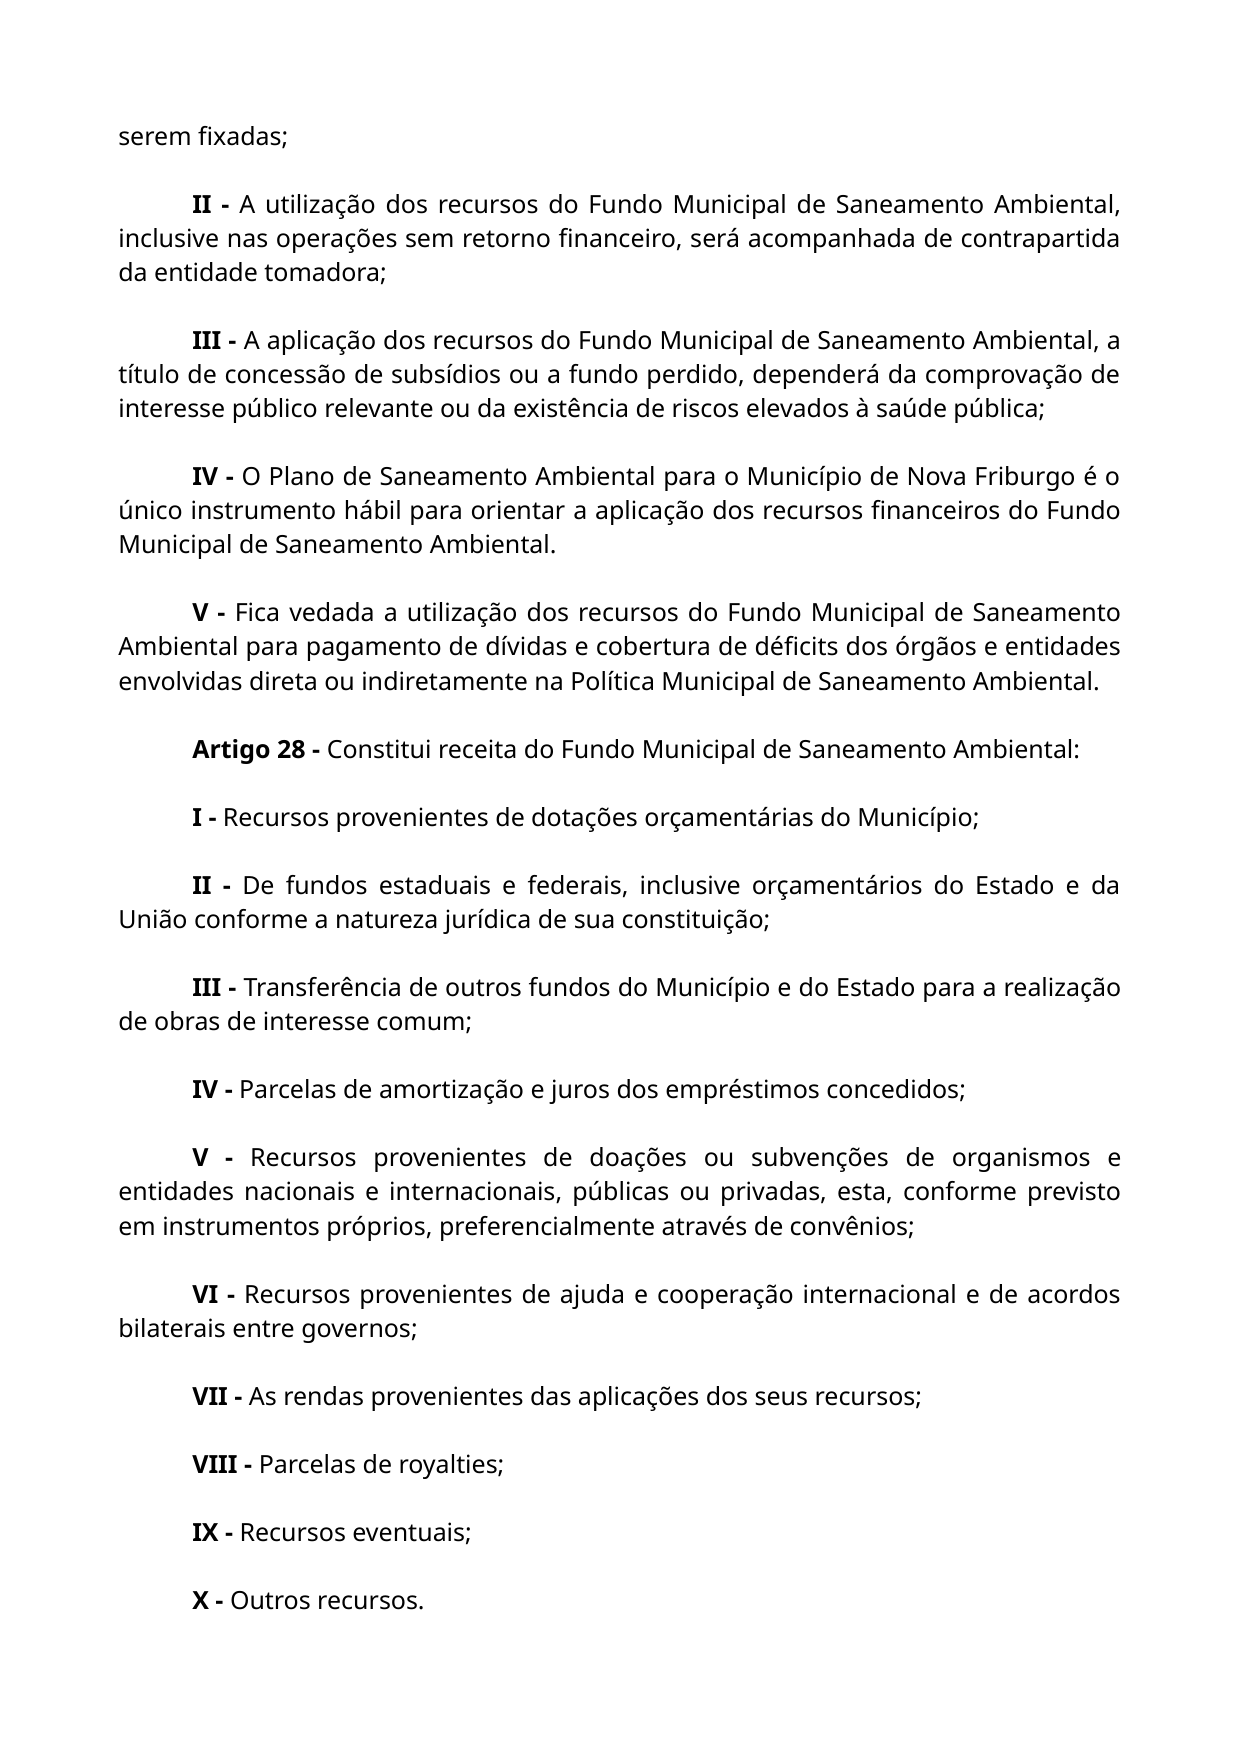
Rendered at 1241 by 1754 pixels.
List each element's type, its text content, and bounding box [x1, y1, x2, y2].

text Artigo 28 - Constitui receita do Fundo Municipal de Saneamento Ambiental: [118, 731, 1122, 765]
text X - Outros recursos. [118, 1583, 1122, 1617]
text V - Fica vedada a utilização dos recursos do Fundo Municipal de Saneamento Ambiental para pagamento de dívidas e cobertura de déficits dos órgãos e entidades envolvidas direta ou indiretamente na Política Municipal de Saneamento Ambiental. [118, 595, 1122, 697]
text III - A aplicação dos recursos do Fundo Municipal de Saneamento Ambiental, a título de concessão de subsídios ou a fundo perdido, dependerá da comprovação de interesse público relevante ou da existência de riscos elevados à saúde pública; [118, 322, 1122, 425]
text IV - O Plano de Saneamento Ambiental para o Município de Nova Friburgo é o único instrumento hábil para orientar a aplicação dos recursos financeiros do Fundo Municipal de Saneamento Ambiental. [118, 459, 1122, 561]
text IX - Recursos eventuais; [118, 1515, 1122, 1549]
text IV - Parcelas de amortização e juros dos empréstimos concedidos; [118, 1072, 1122, 1106]
text II - A utilização dos recursos do Fundo Municipal de Saneamento Ambiental, inclusive nas operações sem retorno financeiro, será acompanhada de contrapartida da entidade tomadora; [118, 186, 1122, 288]
text VI - Recursos provenientes de ajuda e cooperação internacional e de acordos bilaterais entre governos; [118, 1276, 1122, 1344]
text VII - As rendas provenientes das aplicações dos seus recursos; [118, 1378, 1122, 1412]
text III - Transferência de outros fundos do Município e do Estado para a realização de obras de interesse comum; [118, 970, 1122, 1038]
text serem fixadas; [118, 118, 1122, 152]
text II - De fundos estaduais e federais, inclusive orçamentários do Estado e da União conforme a natureza jurídica de sua constituição; [118, 867, 1122, 936]
text V - Recursos provenientes de doações ou subvenções de organismos e entidades nacionais e internacionais, públicas ou privadas, esta, conforme previsto em instrumentos próprios, preferencialmente através de convênios; [118, 1140, 1122, 1242]
text VIII - Parcelas de royalties; [118, 1447, 1122, 1481]
text I - Recursos provenientes de dotações orçamentárias do Município; [118, 799, 1122, 833]
